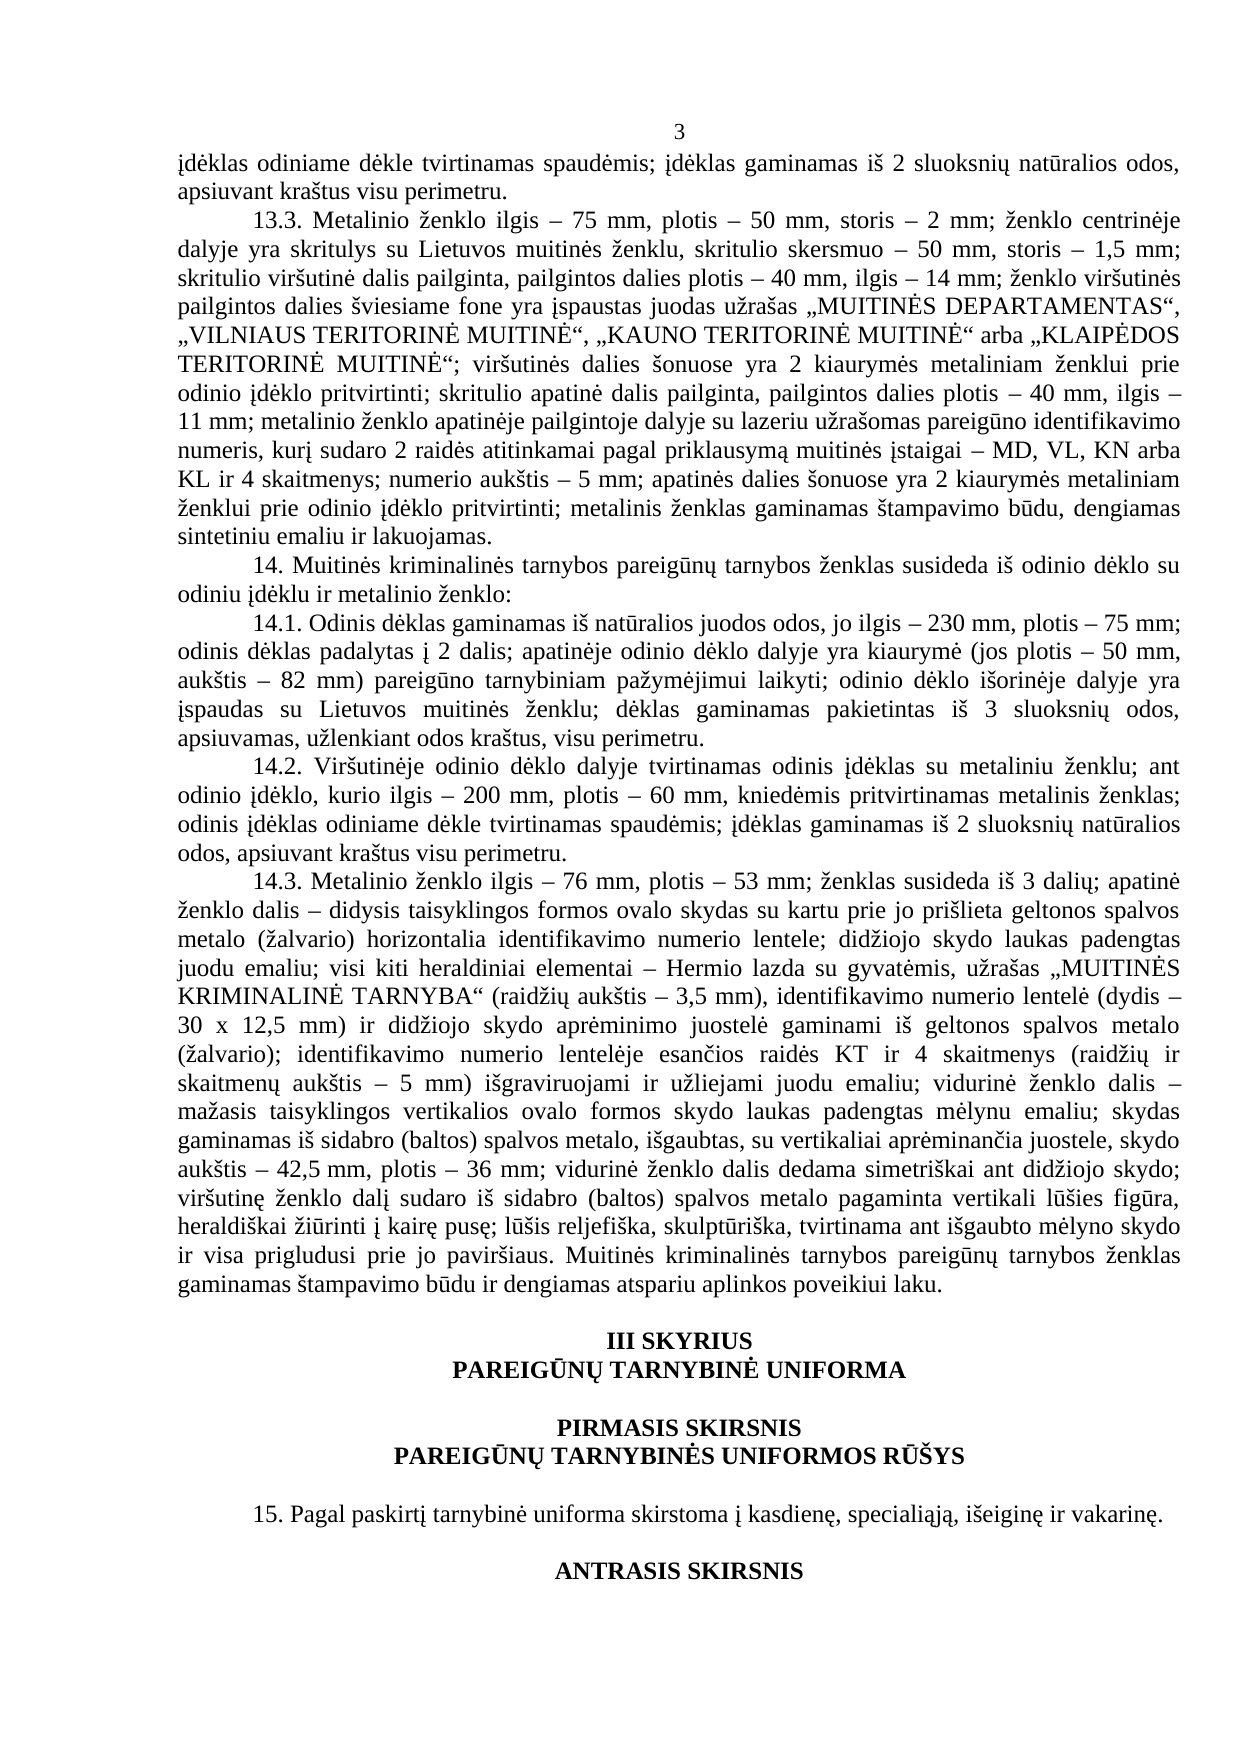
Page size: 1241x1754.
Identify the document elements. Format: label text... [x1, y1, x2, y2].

text ANTRASIS SKIRSNIS [177, 1556, 1181, 1585]
text 14. Muitinės kriminalinės tarnybos pareigūnų tarnybos ženklas susideda iš odinio dėklo su odiniu įdėklu ir metalinio ženklo: [177, 550, 1181, 608]
text PAREIGŪNŲ TARNYBINĖS UNIFORMOS RŪŠYS [177, 1441, 1181, 1470]
text PAREIGŪNŲ TARNYBINĖ UNIFORMA [177, 1355, 1181, 1384]
text 14.3. Metalinio ženklo ilgis – 76 mm, plotis – 53 mm; ženklas susideda iš 3 dalių; apatinė ženklo dalis – didysis taisyklingos formos ovalo skydas su kartu prie jo prišlieta geltonos spalvos metalo (žalvario) horizontalia identifikavimo numerio lentele; didžiojo skydo laukas padengtas juodu emaliu; visi kiti heraldiniai elementai – Hermio lazda su gyvatėmis, užrašas „MUITINĖS KRIMINALINĖ TARNYBA“ (raidžių aukštis – 3,5 mm), identifikavimo numerio lentelė (dydis – 30 x 12,5 mm) ir didžiojo skydo aprėminimo juostelė gaminami iš geltonos spalvos metalo (žalvario); identifikavimo numerio lentelėje esančios raidės KT ir 4 skaitmenys (raidžių ir skaitmenų aukštis – 5 mm) išgraviruojami ir užliejami juodu emaliu; vidurinė ženklo dalis – mažasis taisyklingos vertikalios ovalo formos skydo laukas padengtas mėlynu emaliu; skydas gaminamas iš sidabro (baltos) spalvos metalo, išgaubtas, su vertikaliai aprėminančia juostele, skydo aukštis – 42,5 mm, plotis – 36 mm; vidurinė ženklo dalis dedama simetriškai ant didžiojo skydo; viršutinę ženklo dalį sudaro iš sidabro (baltos) spalvos metalo pagaminta vertikali lūšies figūra, heraldiškai žiūrinti į kairę pusę; lūšis reljefiška, skulptūriška, tvirtinama ant išgaubto mėlyno skydo ir visa prigludusi prie jo paviršiaus. Muitinės kriminalinės tarnybos pareigūnų tarnybos ženklas gaminamas štampavimo būdu ir dengiamas atspariu aplinkos poveikiui laku. [177, 866, 1181, 1298]
text 15. Pagal paskirtį tarnybinė uniforma skirstoma į kasdienę, specialiąją, išeiginę ir vakarinę. [177, 1499, 1181, 1528]
text 13.3. Metalinio ženklo ilgis – 75 mm, plotis – 50 mm, storis – 2 mm; ženklo centrinėje dalyje yra skritulys su Lietuvos muitinės ženklu, skritulio skersmuo – 50 mm, storis – 1,5 mm; skritulio viršutinė dalis pailginta, pailgintos dalies plotis – 40 mm, ilgis – 14 mm; ženklo viršutinės pailgintos dalies šviesiame fone yra įspaustas juodas užrašas „MUITINĖS DEPARTAMENTAS“, „VILNIAUS TERITORINĖ MUITINĖ“, „KAUNO TERITORINĖ MUITINĖ“ arba „KLAIPĖDOS TERITORINĖ MUITINĖ“; viršutinės dalies šonuose yra 2 kiaurymės metaliniam ženklui prie odinio įdėklo pritvirtinti; skritulio apatinė dalis pailginta, pailgintos dalies plotis – 40 mm, ilgis – 11 mm; metalinio ženklo apatinėje pailgintoje dalyje su lazeriu užrašomas pareigūno identifikavimo numeris, kurį sudaro 2 raidės atitinkamai pagal priklausymą muitinės įstaigai – MD, VL, KN arba KL ir 4 skaitmenys; numerio aukštis – 5 mm; apatinės dalies šonuose yra 2 kiaurymės metaliniam ženklui prie odinio įdėklo pritvirtinti; metalinis ženklas gaminamas štampavimo būdu, dengiamas sintetiniu emaliu ir lakuojamas. [177, 205, 1181, 550]
text 14.2. Viršutinėje odinio dėklo dalyje tvirtinamas odinis įdėklas su metaliniu ženklu; ant odinio įdėklo, kurio ilgis – 200 mm, plotis – 60 mm, kniedėmis pritvirtinamas metalinis ženklas; odinis įdėklas odiniame dėkle tvirtinamas spaudėmis; įdėklas gaminamas iš 2 sluoksnių natūralios odos, apsiuvant kraštus visu perimetru. [177, 751, 1181, 866]
text III SKYRIUS [177, 1326, 1181, 1355]
text PIRMASIS SKIRSNIS [177, 1413, 1181, 1441]
text įdėklas odiniame dėkle tvirtinamas spaudėmis; įdėklas gaminamas iš 2 sluoksnių natūralios odos, apsiuvant kraštus visu perimetru. [177, 148, 1181, 205]
text 14.1. Odinis dėklas gaminamas iš natūralios juodos odos, jo ilgis – 230 mm, plotis – 75 mm; odinis dėklas padalytas į 2 dalis; apatinėje odinio dėklo dalyje yra kiaurymė (jos plotis – 50 mm, aukštis – 82 mm) pareigūno tarnybiniam pažymėjimui laikyti; odinio dėklo išorinėje dalyje yra įspaudas su Lietuvos muitinės ženklu; dėklas gaminamas pakietintas iš 3 sluoksnių odos, apsiuvamas, užlenkiant odos kraštus, visu perimetru. [177, 608, 1181, 751]
